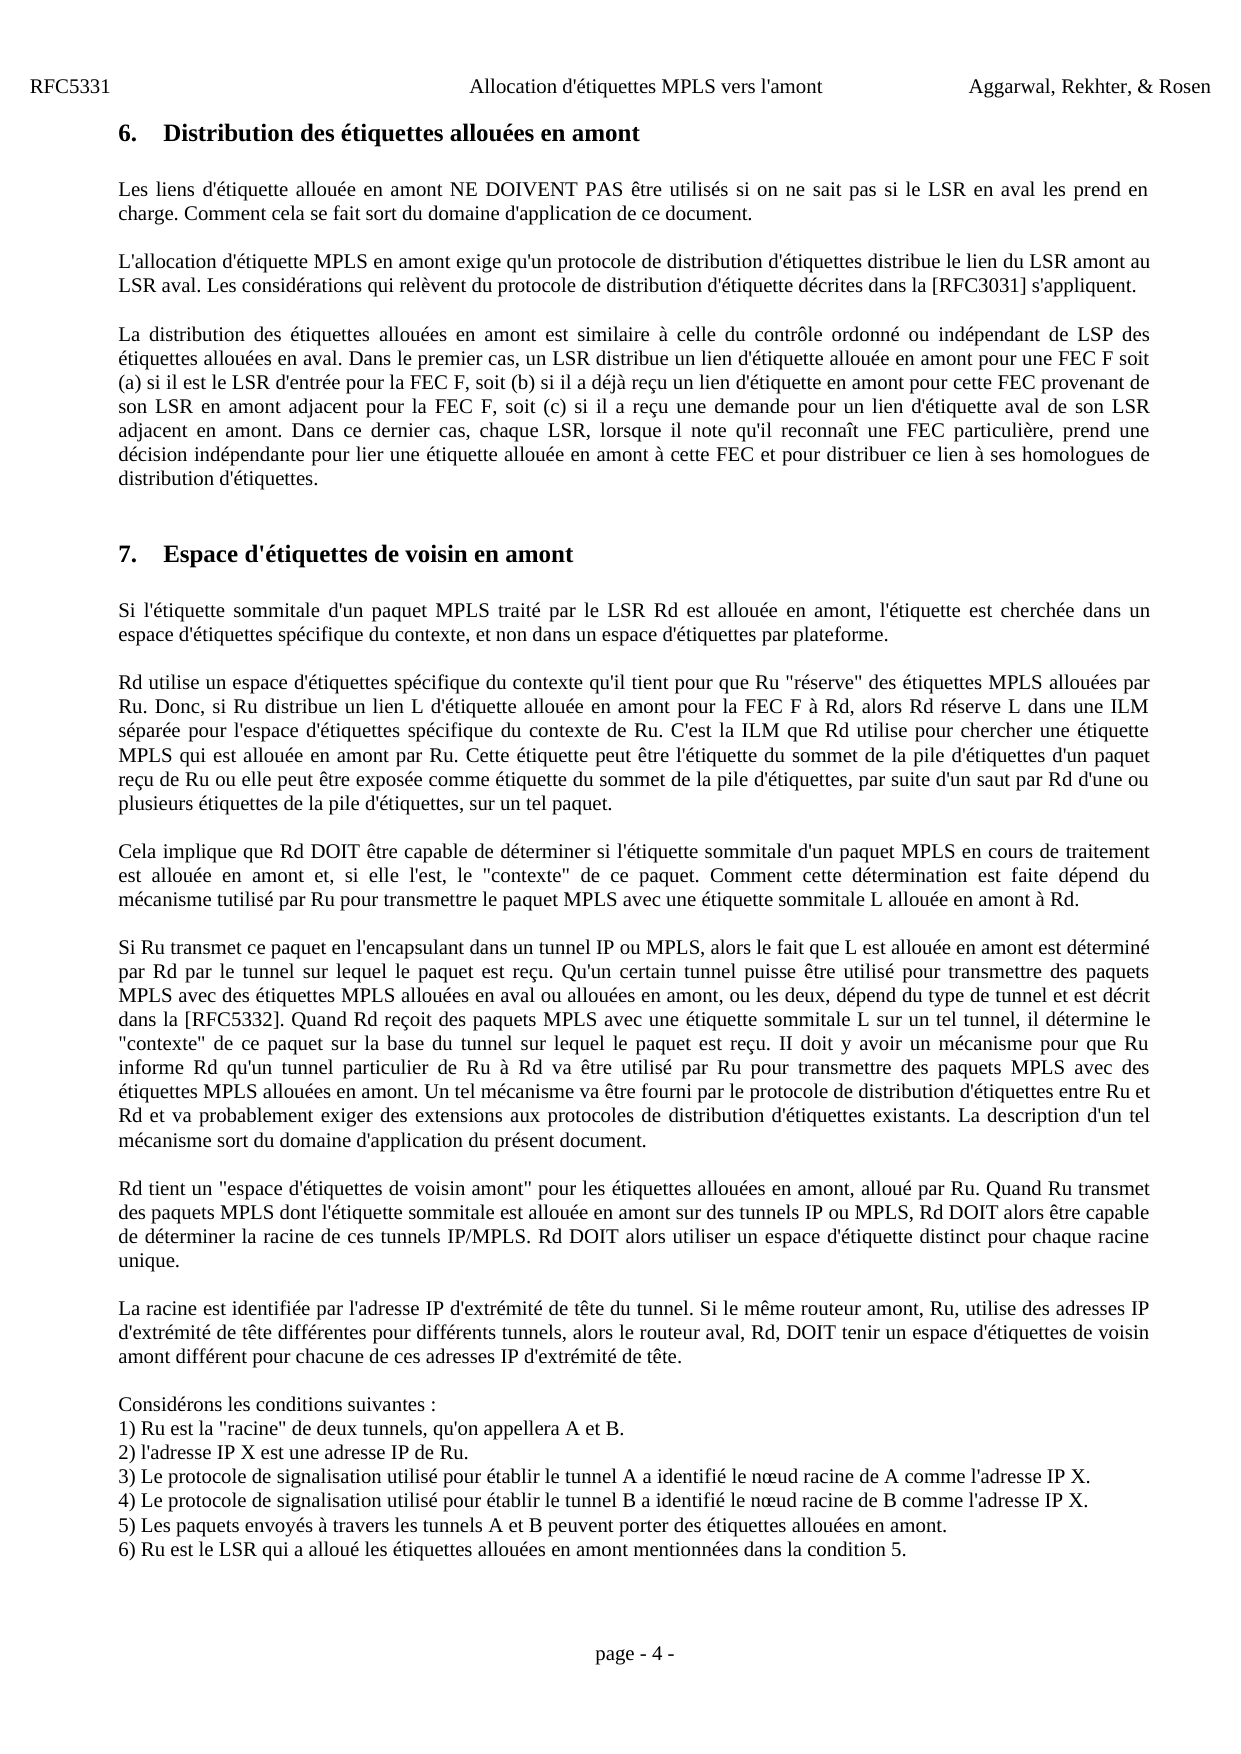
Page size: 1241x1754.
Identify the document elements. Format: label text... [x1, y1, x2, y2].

subtitle 7. Espace d'étiquettes de voisin en amont [118, 539, 1152, 568]
text Si l'étiquette sommitale d'un paquet MPLS traité par le LSR Rd est allouée en amont, l'étiquette est cherchée dans un espace d'étiquettes spécifique du contexte, et non dans un espace d'étiquettes par plateforme. [118, 598, 1152, 646]
text 3) Le protocole de signalisation utilisé pour établir le tunnel A a identifié le nœud racine de A comme l'adresse IP X. [118, 1464, 1152, 1488]
text Rd tient un "espace d'étiquettes de voisin amont" pour les étiquettes allouées en amont, alloué par Ru. Quand Ru transmet des paquets MPLS dont l'étiquette sommitale est allouée en amont sur des tunnels IP ou MPLS, Rd DOIT alors être capable de déterminer la racine de ces tunnels IP/MPLS. Rd DOIT alors utiliser un espace d'étiquette distinct pour chaque racine unique. [118, 1176, 1152, 1272]
text La racine est identifiée par l'adresse IP d'extrémité de tête du tunnel. Si le même routeur amont, Ru, utilise des adresses IP d'extrémité de tête différentes pour différents tunnels, alors le routeur aval, Rd, DOIT tenir un espace d'étiquettes de voisin amont différent pour chacune de ces adresses IP d'extrémité de tête. [118, 1296, 1152, 1368]
text 6) Ru est le LSR qui a alloué les étiquettes allouées en amont mentionnées dans la condition 5. [118, 1537, 1152, 1561]
text Rd utilise un espace d'étiquettes spécifique du contexte qu'il tient pour que Ru "réserve" des étiquettes MPLS allouées par Ru. Donc, si Ru distribue un lien L d'étiquette allouée en amont pour la FEC F à Rd, alors Rd réserve L dans une ILM séparée pour l'espace d'étiquettes spécifique du contexte de Ru. C'est la ILM que Rd utilise pour chercher une étiquette MPLS qui est allouée en amont par Ru. Cette étiquette peut être l'étiquette du sommet de la pile d'étiquettes d'un paquet reçu de Ru ou elle peut être exposée comme étiquette du sommet de la pile d'étiquettes, par suite d'un saut par Rd d'une ou plusieurs étiquettes de la pile d'étiquettes, sur un tel paquet. [118, 670, 1152, 815]
text 5) Les paquets envoyés à travers les tunnels A et B peuvent porter des étiquettes allouées en amont. [118, 1512, 1152, 1537]
text La distribution des étiquettes allouées en amont est similaire à celle du contrôle ordonné ou indépendant de LSP des étiquettes allouées en aval. Dans le premier cas, un LSR distribue un lien d'étiquette allouée en amont pour une FEC F soit (a) si il est le LSR d'entrée pour la FEC F, soit (b) si il a déjà reçu un lien d'étiquette en amont pour cette FEC provenant de son LSR en amont adjacent pour la FEC F, soit (c) si il a reçu une demande pour un lien d'étiquette aval de son LSR adjacent en amont. Dans ce dernier cas, chaque LSR, lorsque il note qu'il reconnaît une FEC particulière, prend une décision indépendante pour lier une étiquette allouée en amont à cette FEC et pour distribuer ce lien à ses homologues de distribution d'étiquettes. [118, 322, 1152, 490]
text Cela implique que Rd DOIT être capable de déterminer si l'étiquette sommitale d'un paquet MPLS en cours de traitement est allouée en amont et, si elle l'est, le "contexte" de ce paquet. Comment cette détermination est faite dépend du mécanisme tutilisé par Ru pour transmettre le paquet MPLS avec une étiquette sommitale L allouée en amont à Rd. [118, 839, 1152, 911]
text Si Ru transmet ce paquet en l'encapsulant dans un tunnel IP ou MPLS, alors le fait que L est allouée en amont est déterminé par Rd par le tunnel sur lequel le paquet est reçu. Qu'un certain tunnel puisse être utilisé pour transmettre des paquets MPLS avec des étiquettes MPLS allouées en aval ou allouées en amont, ou les deux, dépend du type de tunnel et est décrit dans la [RFC5332]. Quand Rd reçoit des paquets MPLS avec une étiquette sommitale L sur un tel tunnel, il détermine le "contexte" de ce paquet sur la base du tunnel sur lequel le paquet est reçu. II doit y avoir un mécanisme pour que Ru informe Rd qu'un tunnel particulier de Ru à Rd va être utilisé par Ru pour transmettre des paquets MPLS avec des étiquettes MPLS allouées en amont. Un tel mécanisme va être fourni par le protocole de distribution d'étiquettes entre Ru et Rd et va probablement exiger des extensions aux protocoles de distribution d'étiquettes existants. La description d'un tel mécanisme sort du domaine d'application du présent document. [118, 935, 1152, 1152]
text Considérons les conditions suivantes : [118, 1392, 1152, 1416]
text 4) Le protocole de signalisation utilisé pour établir le tunnel B a identifié le nœud racine de B comme l'adresse IP X. [118, 1488, 1152, 1512]
text 2) l'adresse IP X est une adresse IP de Ru. [118, 1440, 1152, 1464]
text Les liens d'étiquette allouée en amont NE DOIVENT PAS être utilisés si on ne sait pas si le LSR en aval les prend en charge. Comment cela se fait sort du domaine d'application de ce document. [118, 177, 1152, 225]
text 1) Ru est la "racine" de deux tunnels, qu'on appellera A et B. [118, 1416, 1152, 1440]
text L'allocation d'étiquette MPLS en amont exige qu'un protocole de distribution d'étiquettes distribue le lien du LSR amont au LSR aval. Les considérations qui relèvent du protocole de distribution d'étiquette décrites dans la [RFC3031] s'appliquent. [118, 249, 1152, 297]
subtitle 6. Distribution des étiquettes allouées en amont [118, 118, 1152, 147]
